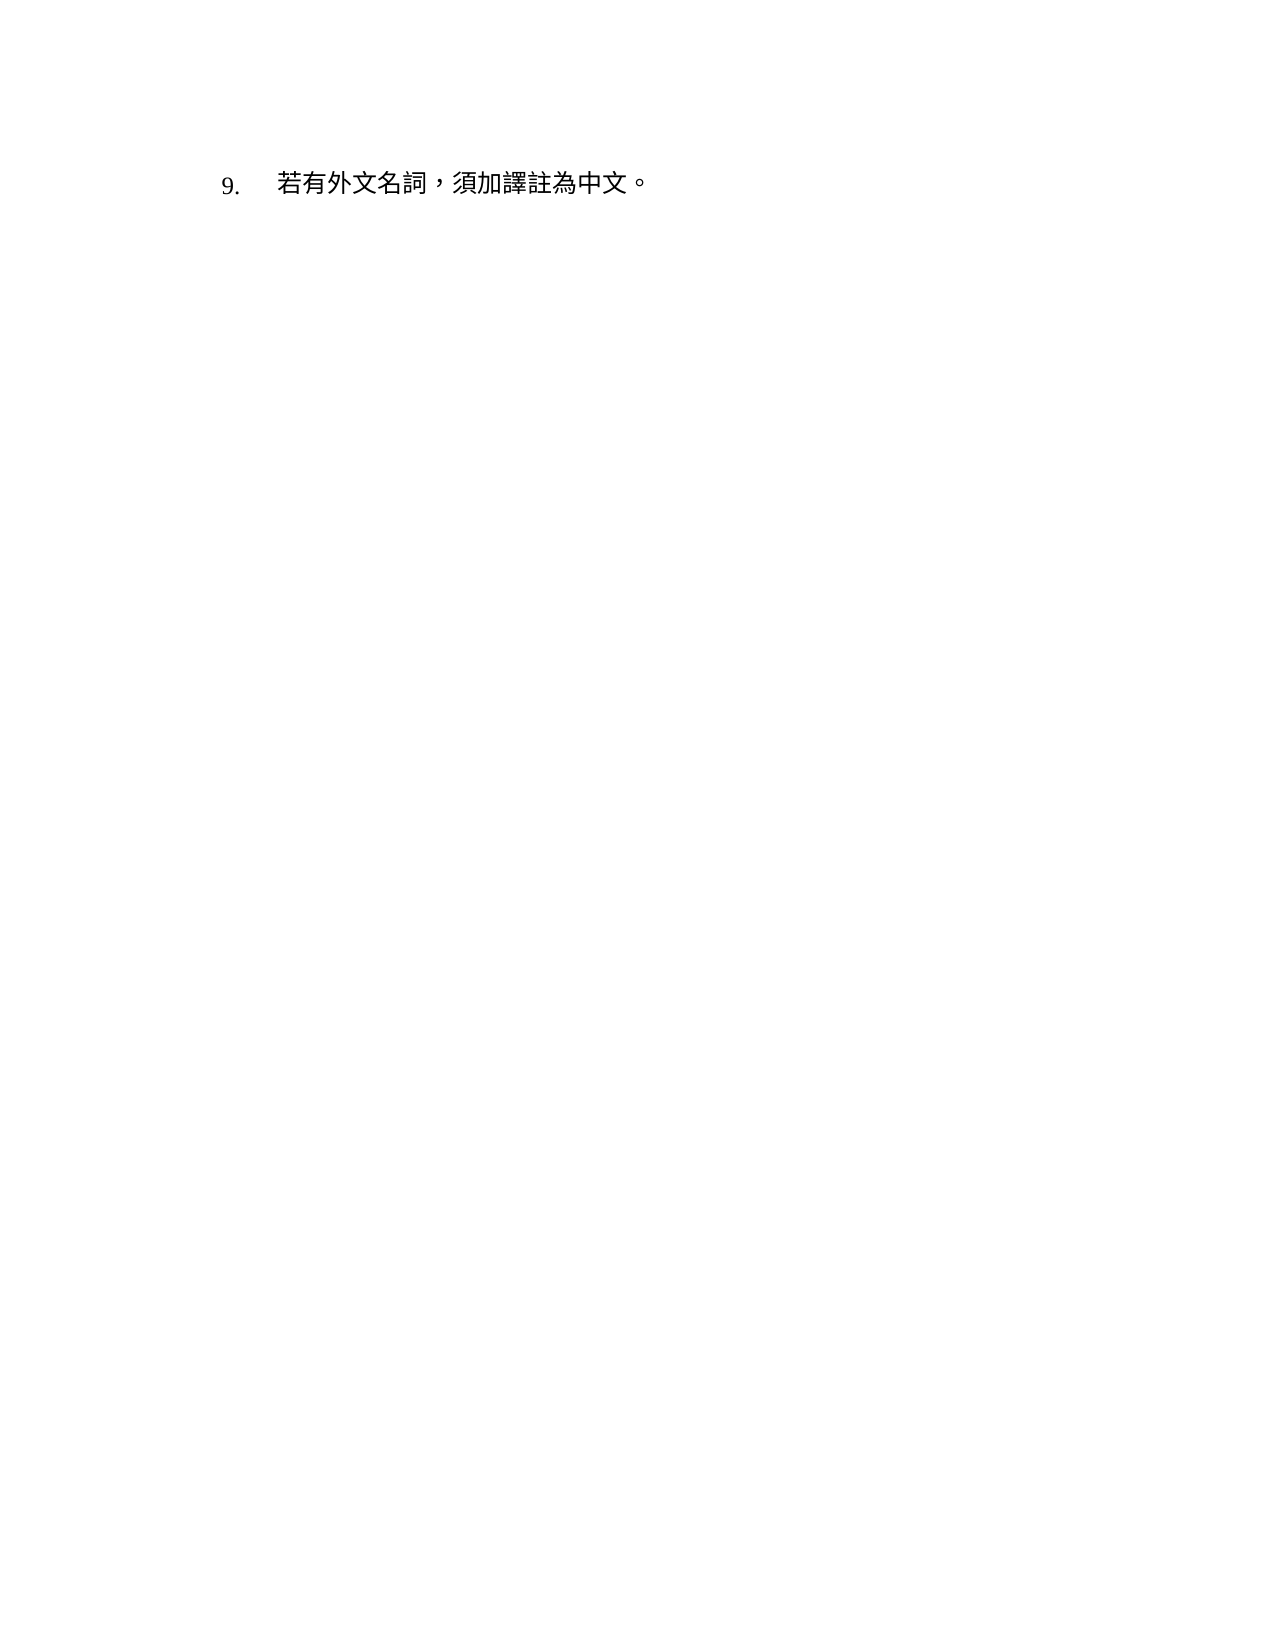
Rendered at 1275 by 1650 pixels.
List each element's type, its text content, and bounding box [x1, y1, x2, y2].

text 9. 若有外文名詞，須加譯註為中文。 [221, 162, 1175, 200]
